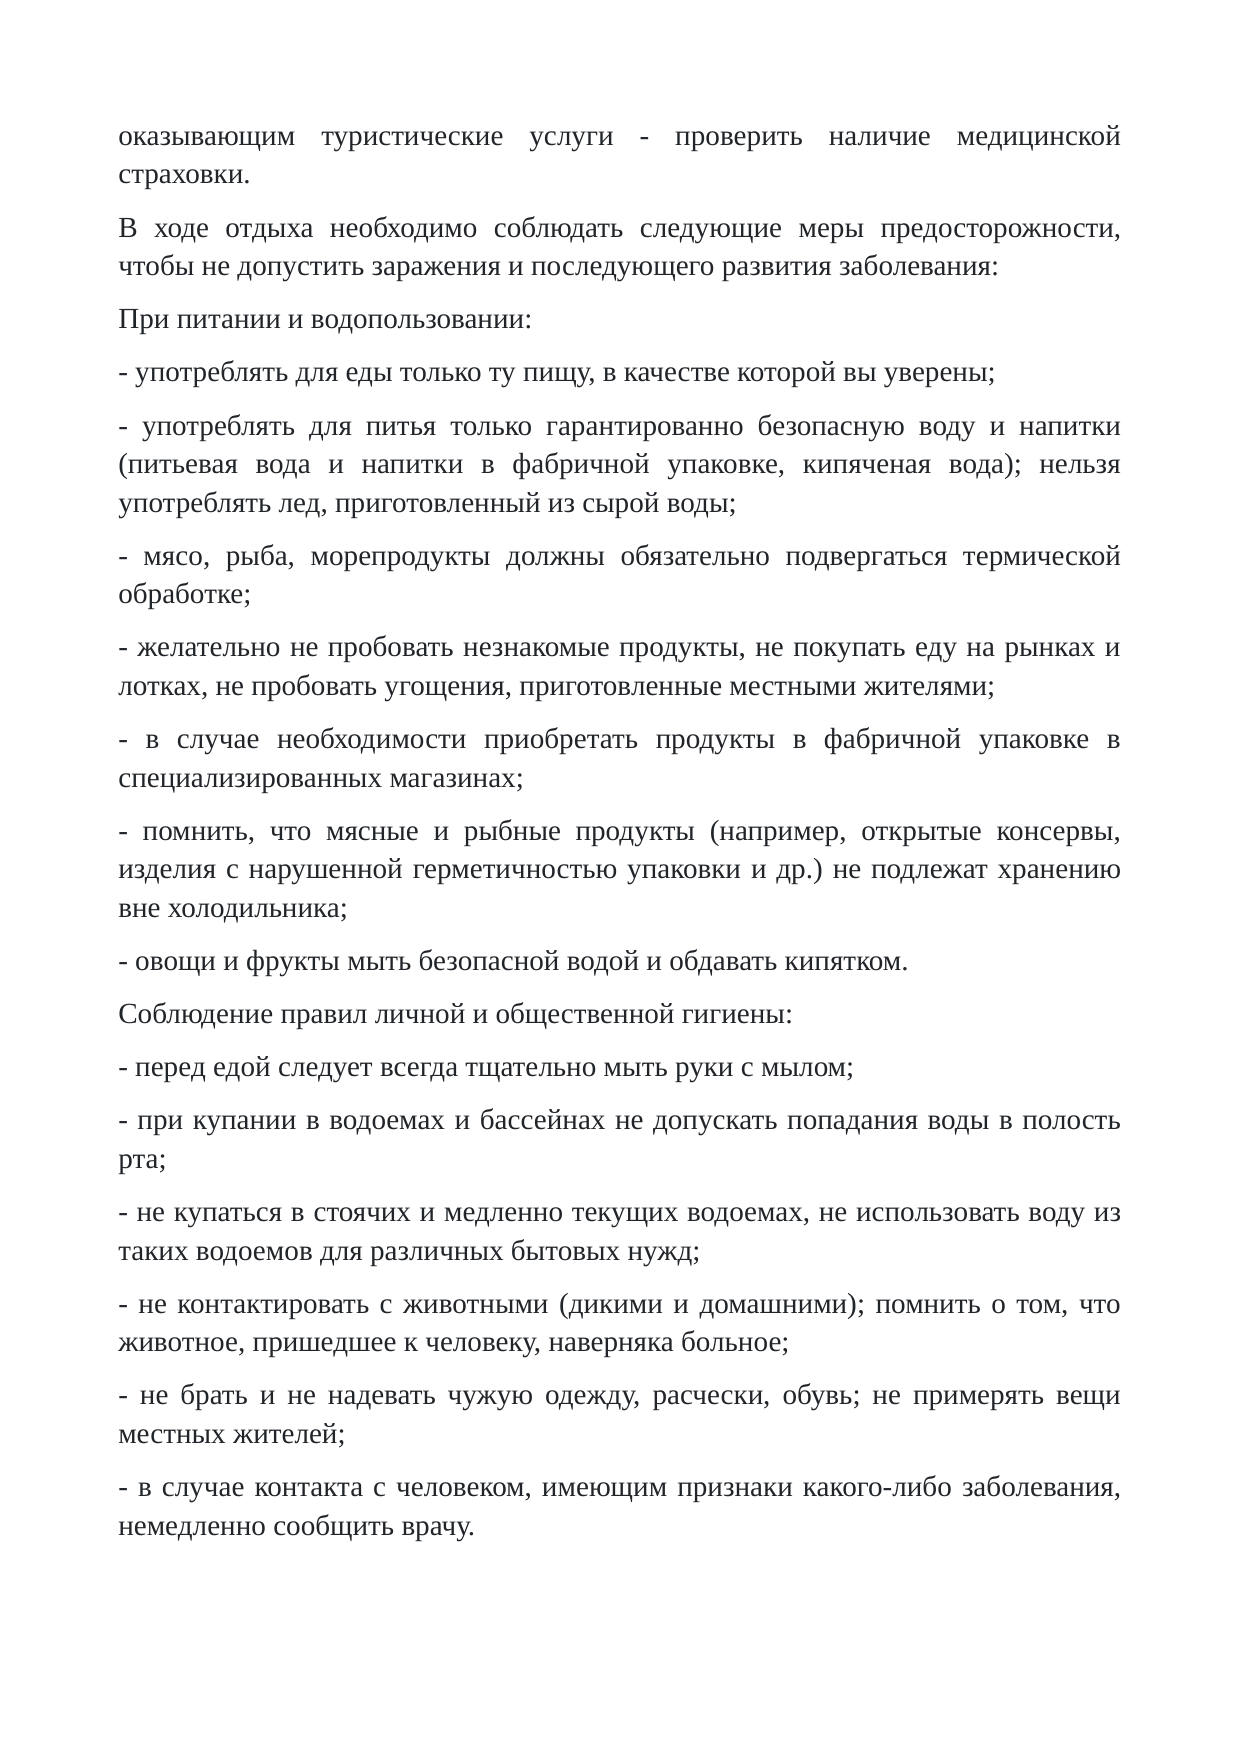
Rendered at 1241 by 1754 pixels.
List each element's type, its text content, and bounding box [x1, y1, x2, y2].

text - мясо, рыба, морепродукты должны обязательно подвергаться термической обработке; [118, 538, 1122, 610]
text оказывающим туристические услуги - проверить наличие медицинской страховки. [118, 118, 1122, 190]
text - овощи и фрукты мыть безопасной водой и обдавать кипятком. [118, 943, 1122, 977]
text - помнить, что мясные и рыбные продукты (например, открытые консервы, изделия с нарушенной герметичностью упаковки и др.) не подлежат хранению вне холодильника; [118, 813, 1122, 923]
text - в случае необходимости приобретать продукты в фабричной упаковке в специализированных магазинах; [118, 721, 1122, 793]
text - не брать и не надевать чужую одежду, расчески, обувь; не примерять вещи местных жителей; [118, 1377, 1122, 1449]
text При питании и водопользовании: [118, 301, 1122, 335]
text - перед едой следует всегда тщательно мыть руки с мылом; [118, 1049, 1122, 1083]
text В ходе отдыха необходимо соблюдать следующие меры предосторожности, чтобы не допустить заражения и последующего развития заболевания: [118, 210, 1122, 282]
text - при купании в водоемах и бассейнах не допускать попадания воды в полость рта; [118, 1102, 1122, 1174]
text - не контактировать с животными (дикими и домашними); помнить о том, что животное, пришедшее к человеку, наверняка больное; [118, 1286, 1122, 1358]
text - желательно не пробовать незнакомые продукты, не покупать еду на рынках и лотках, не пробовать угощения, приготовленные местными жителями; [118, 629, 1122, 702]
text Соблюдение правил личной и общественной гигиены: [118, 996, 1122, 1030]
text - употреблять для еды только ту пищу, в качестве которой вы уверены; [118, 354, 1122, 388]
text - не купаться в стоячих и медленно текущих водоемах, не использовать воду из таких водоемов для различных бытовых нужд; [118, 1194, 1122, 1266]
text - в случае контакта с человеком, имеющим признаки какого-либо заболевания, немедленно сообщить врачу. [118, 1469, 1122, 1541]
text - употреблять для питья только гарантированно безопасную воду и напитки (питьевая вода и напитки в фабричной упаковке, кипяченая вода); нельзя употреблять лед, приготовленный из сырой воды; [118, 408, 1122, 518]
